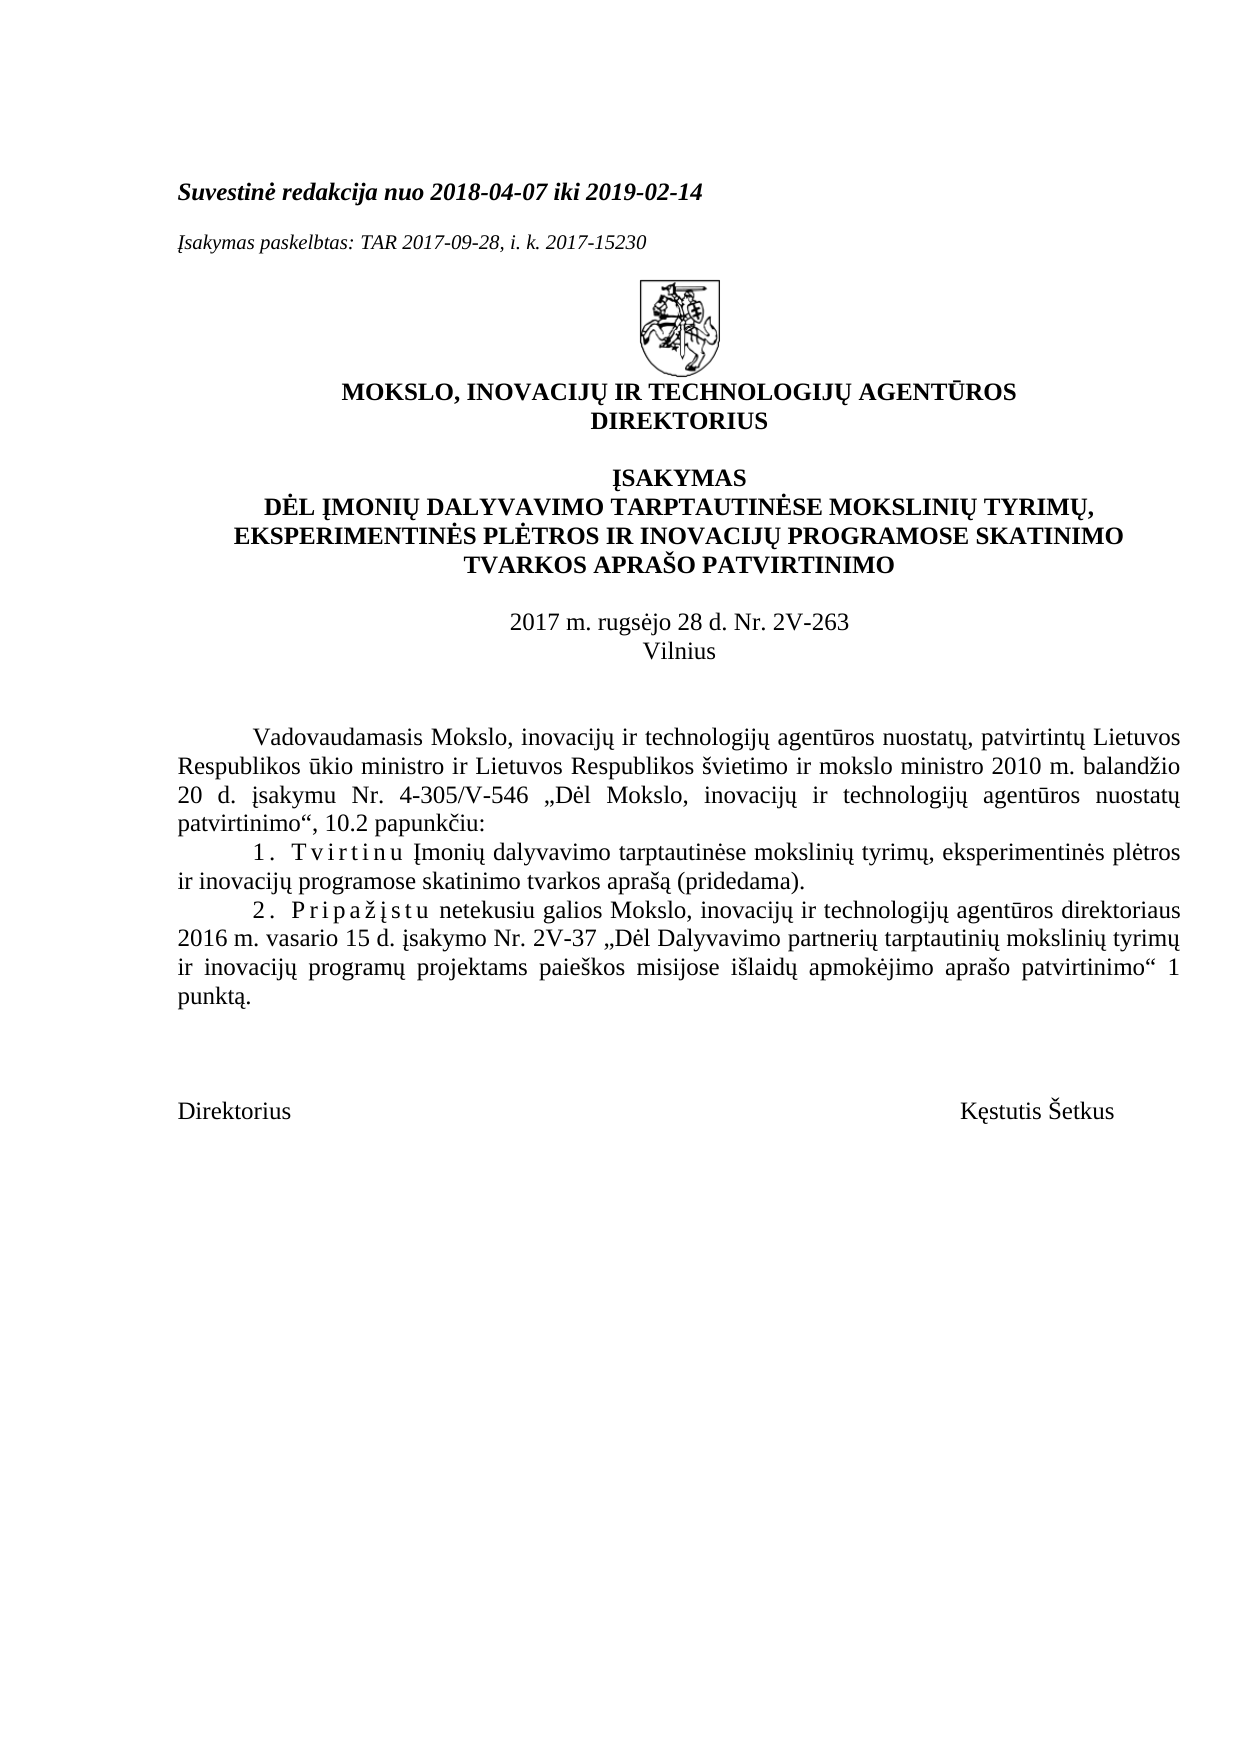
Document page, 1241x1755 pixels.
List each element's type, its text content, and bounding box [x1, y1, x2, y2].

text Įsakymas paskelbtas: TAR 2017-09-28, i. k. 2017-15230 [177, 230, 1181, 254]
text Vadovaudamasis Mokslo, inovacijų ir technologijų agentūros nuostatų, patvirtintų Lietuvos Respublikos ūkio ministro ir Lietuvos Respublikos švietimo ir mokslo ministro 2010 m. balandžio 20 d. įsakymu Nr. 4-305/V-546 „Dėl Mokslo, inovacijų ir technologijų agentūros nuostatų patvirtinimo“, 10.2 papunkčiu: [177, 722, 1181, 837]
text Direktorius Kęstutis Šetkus [177, 1096, 1181, 1125]
text 2. Pripažįstu netekusiu galios Mokslo, inovacijų ir technologijų agentūros direktoriaus 2016 m. vasario 15 d. įsakymo Nr. 2V-37 „Dėl Dalyvavimo partnerių tarptautinių mokslinių tyrimų ir inovacijų programų projektams paieškos misijose išlaidų apmokėjimo aprašo patvirtinimo“ 1 punktą. [177, 895, 1181, 1010]
text ĮSAKYMAS [177, 463, 1181, 492]
text 2017 m. rugsėjo 28 d. Nr. 2V-263 [177, 607, 1181, 636]
text Suvestinė redakcija nuo 2018-04-07 iki 2019-02-14 [177, 177, 1181, 206]
text Vilnius [177, 636, 1181, 665]
text 1. Tvirtinu Įmonių dalyvavimo tarptautinėse mokslinių tyrimų, eksperimentinės plėtros ir inovacijų programose skatinimo tvarkos aprašą (pridedama). [177, 837, 1181, 895]
text DĖL ĮMONIŲ DALYVAVIMO tarptautinėse MOKSLINIŲ TYRIMŲ, eksperimentinės plėtros IR INOVACIJŲ programOSE SKATINIMO TVARKOS APRAŠO PATVIRTINIMO [177, 492, 1181, 578]
text DIREKTORIUS [177, 406, 1181, 435]
text MOKSLO, INOVACIJŲ IR TECHNOLOGIJŲ AGENTŪROS [177, 377, 1181, 406]
